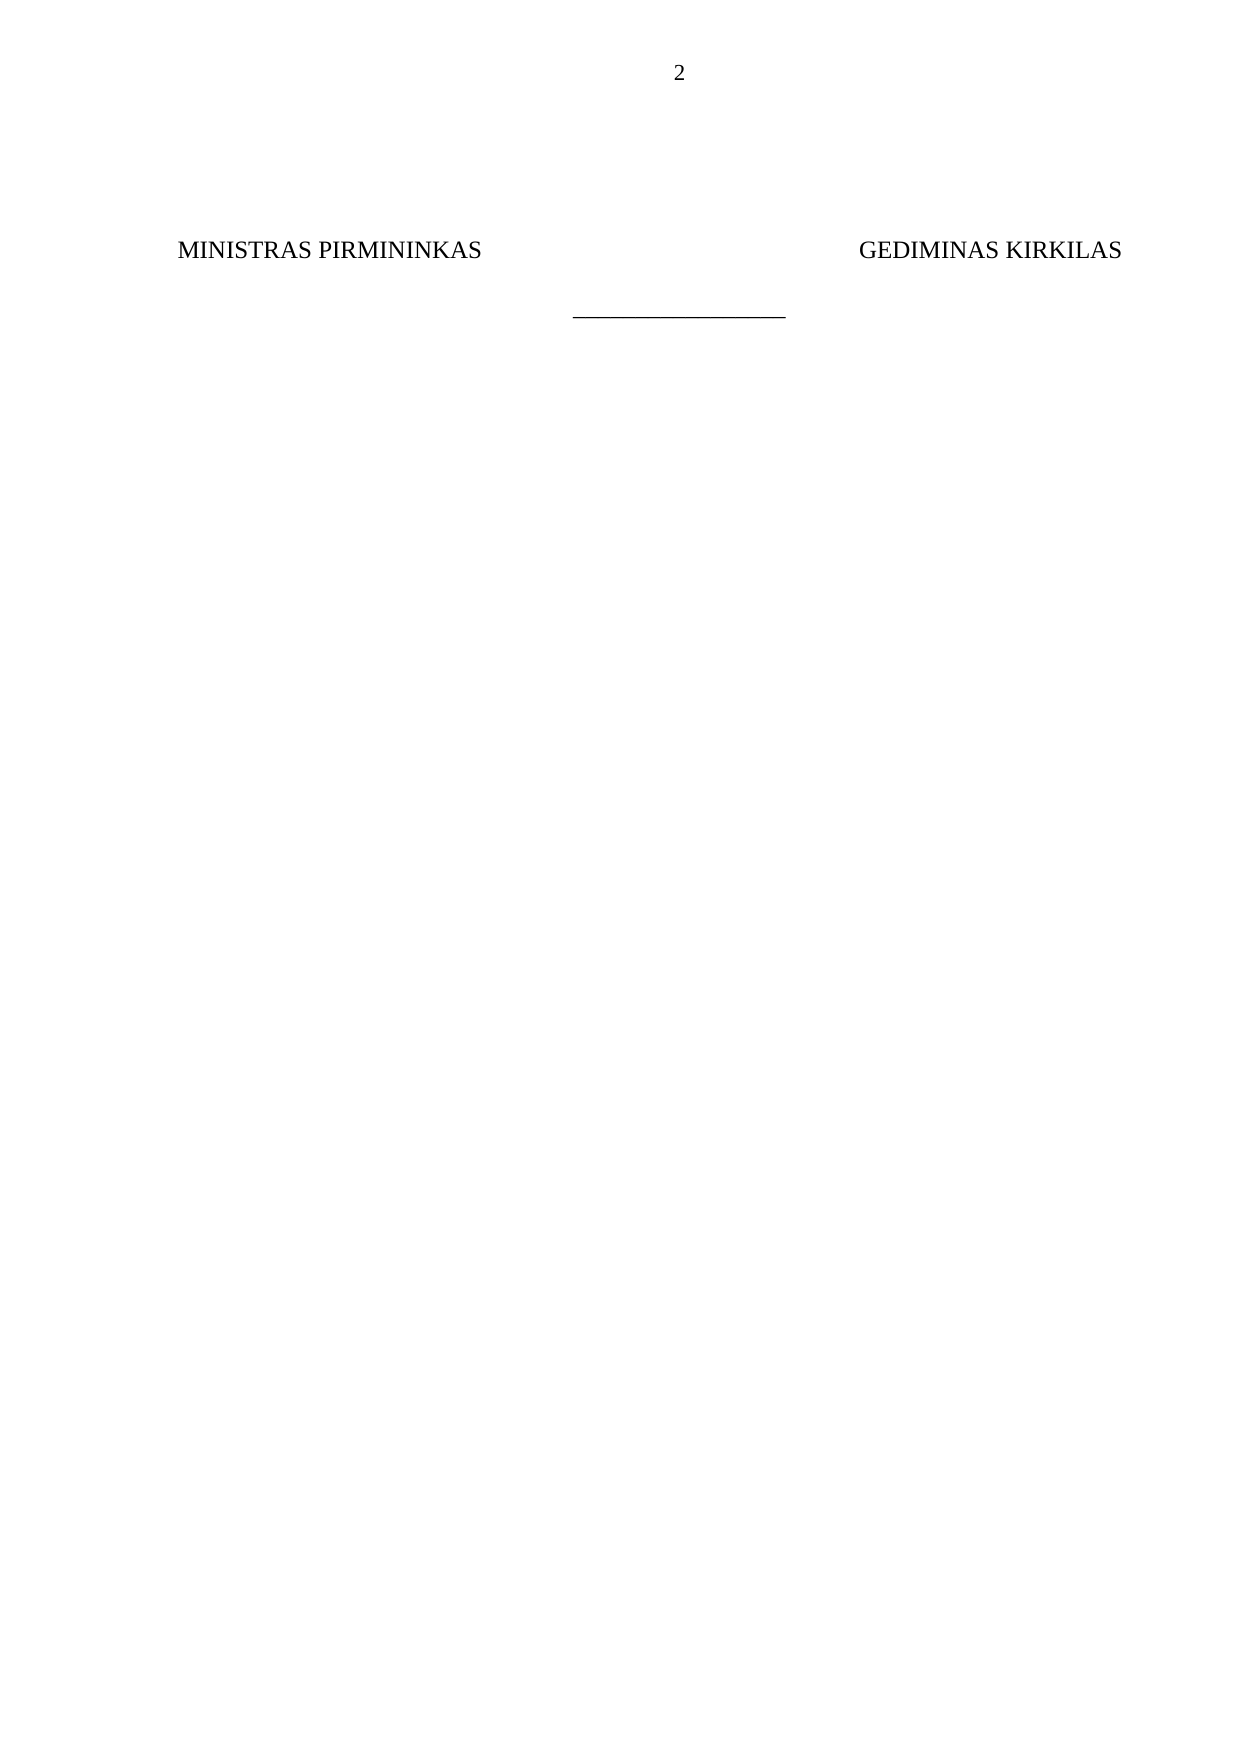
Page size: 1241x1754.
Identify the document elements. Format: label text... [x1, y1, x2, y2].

text MINISTRAS PIRMININKAS GEDIMINAS KIRKILAS [177, 235, 1181, 263]
text _________________ [177, 292, 1181, 321]
